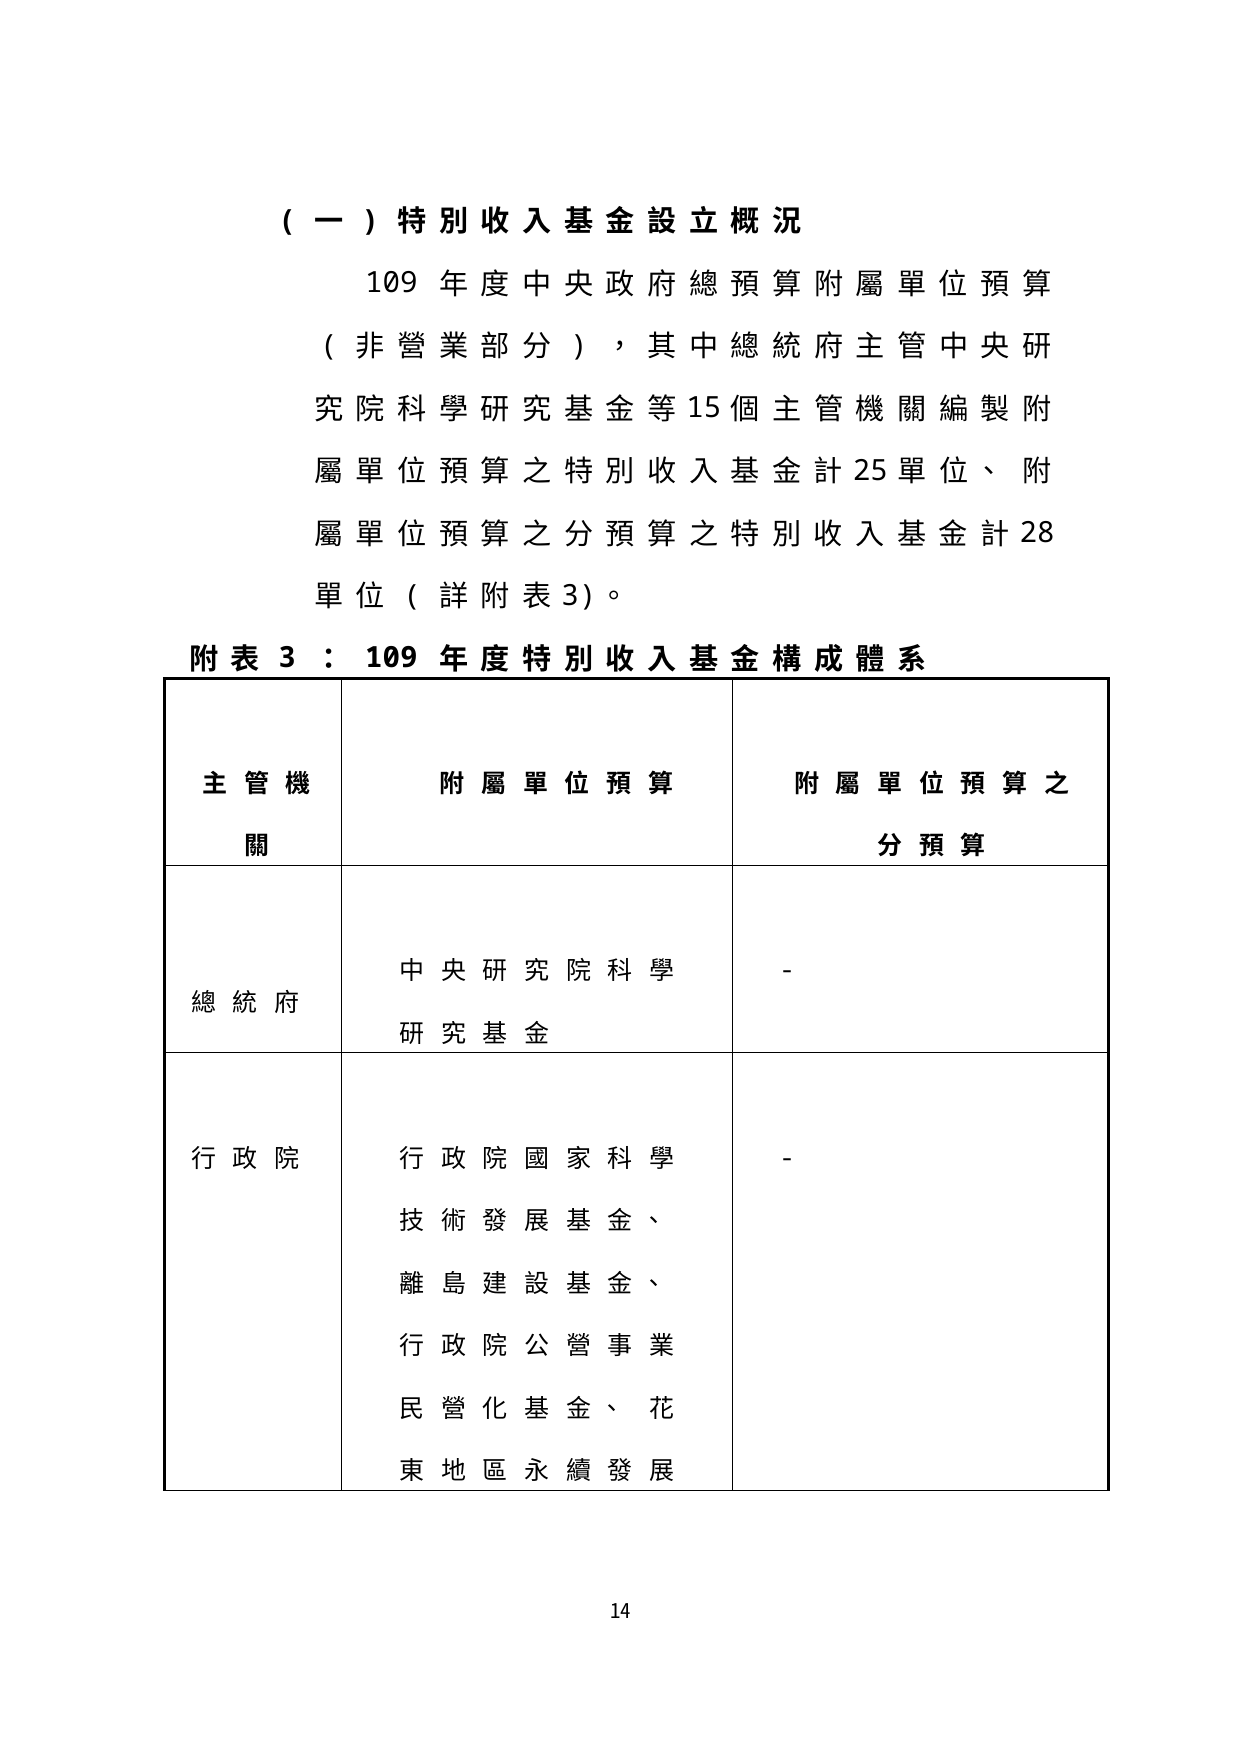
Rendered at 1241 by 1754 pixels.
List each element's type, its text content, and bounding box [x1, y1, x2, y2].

table_header 附屬單位預算之分預算 [733, 680, 1107, 865]
text 附表3：109年度特別收入基金構成體系 [153, 615, 1058, 677]
text (一)特別收入基金設立概況 [242, 177, 1058, 240]
table_cell 行政院國家科學技術發展基金、離島建設基金、行政院公營事業民營化基金、花東地區永續發展 [342, 1053, 732, 1490]
table_cell 總統府 [166, 866, 341, 1052]
table_cell - [733, 866, 1107, 1052]
table_cell 中央研究院科學研究基金 [342, 866, 732, 1052]
table_cell 行政院 [166, 1053, 341, 1490]
table_cell - [733, 1053, 1107, 1490]
text 109年度中央政府總預算附屬單位預算(非營業部分)，其中總統府主管中央研究院科學研究基金等15個主管機關編製附屬單位預算之特別收入基金計25單位、附屬單位預算之分預算之特別收入基金計28單位(詳附表3)。 [271, 240, 1058, 615]
table_header 附屬單位預算 [342, 680, 732, 865]
table_header 主管機關 [166, 680, 341, 865]
